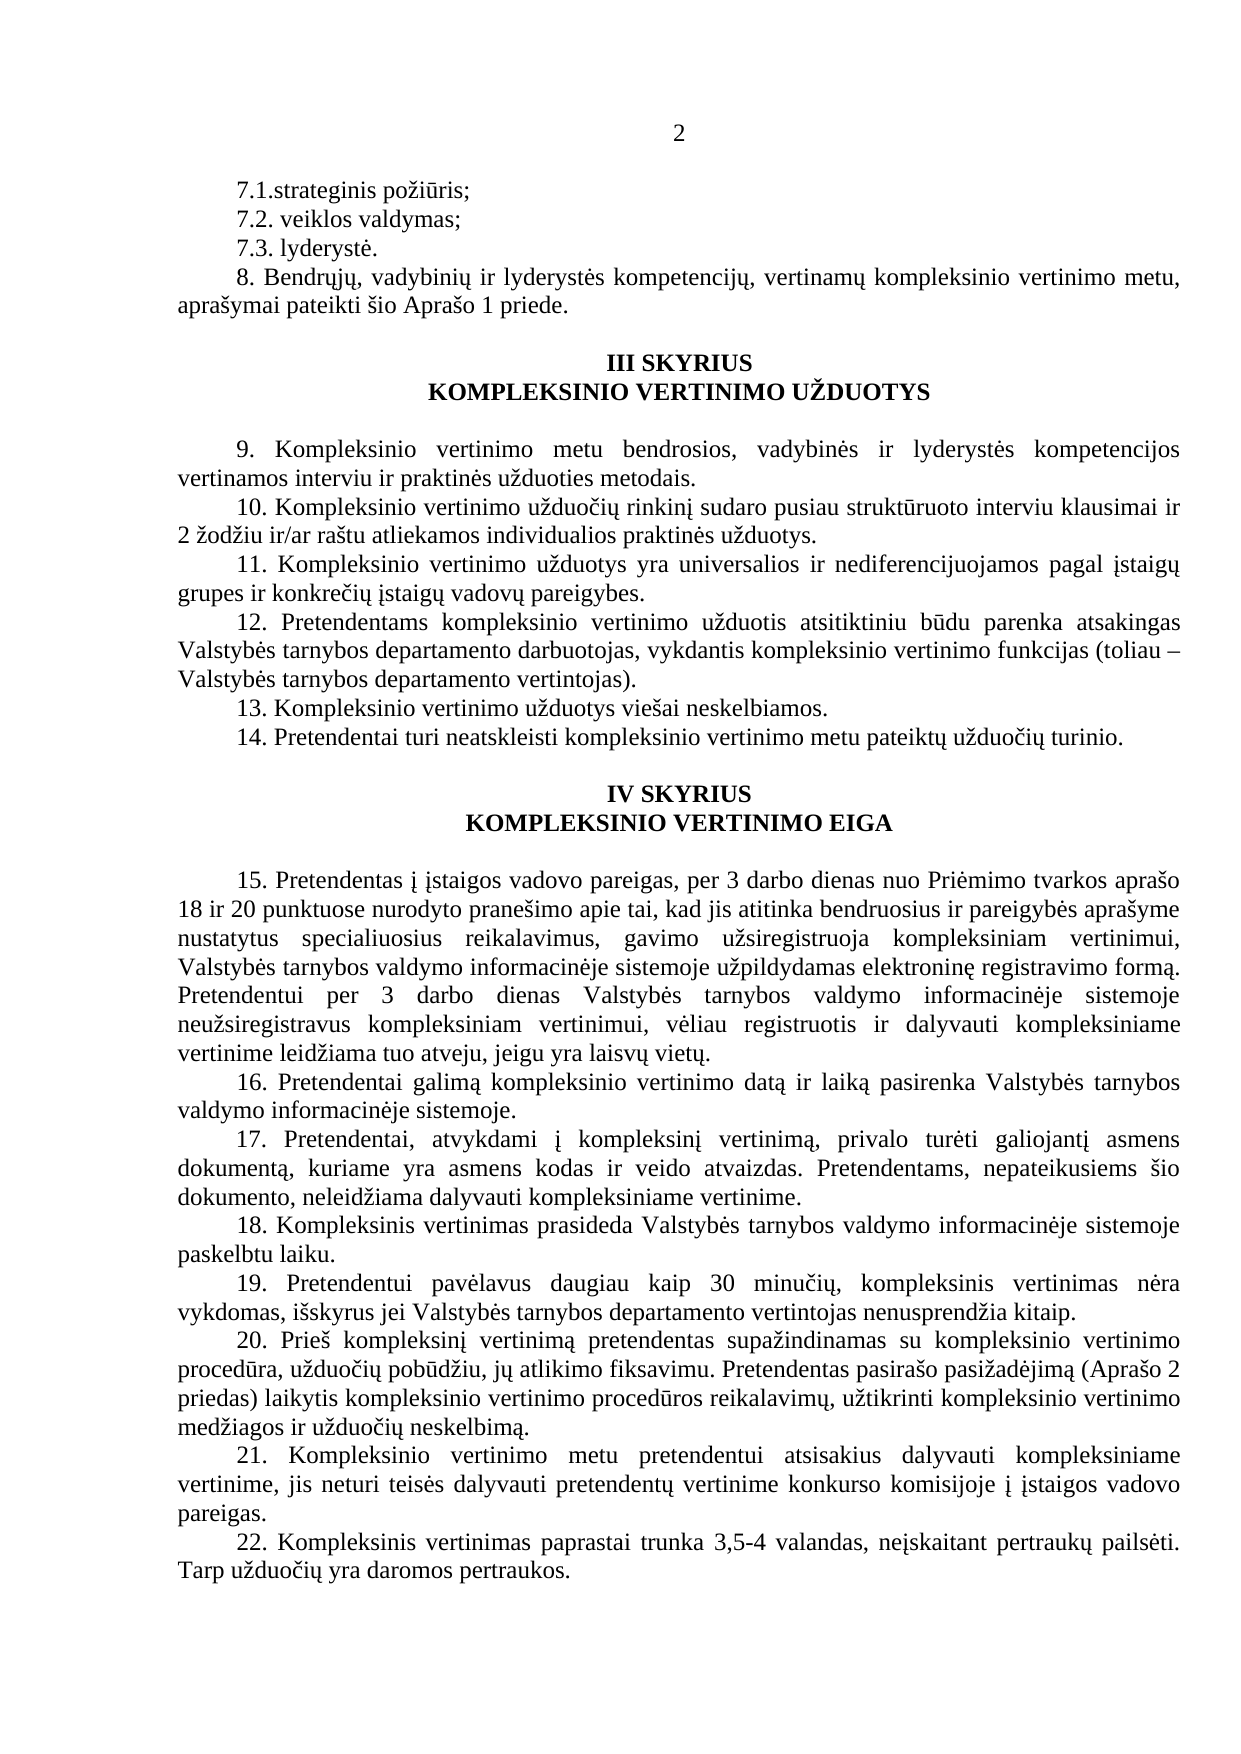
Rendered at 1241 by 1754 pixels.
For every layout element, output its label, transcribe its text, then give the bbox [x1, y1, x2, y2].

text 9. Kompleksinio vertinimo metu bendrosios, vadybinės ir lyderystės kompetencijos vertinamos interviu ir praktinės užduoties metodais. [177, 434, 1181, 492]
text 10. Kompleksinio vertinimo užduočių rinkinį sudaro pusiau struktūruoto interviu klausimai ir 2 žodžiu ir/ar raštu atliekamos individualios praktinės užduotys. [177, 492, 1181, 549]
text 8. Bendrųjų, vadybinių ir lyderystės kompetencijų, vertinamų kompleksinio vertinimo metu, aprašymai pateikti šio Aprašo 1 priede. [177, 262, 1181, 319]
text 13. Kompleksinio vertinimo užduotys viešai neskelbiamos. [177, 693, 1181, 722]
text 20. Prieš kompleksinį vertinimą pretendentas supažindinamas su kompleksinio vertinimo procedūra, užduočių pobūdžiu, jų atlikimo fiksavimu. Pretendentas pasirašo pasižadėjimą (Aprašo 2 priedas) laikytis kompleksinio vertinimo procedūros reikalavimų, užtikrinti kompleksinio vertinimo medžiagos ir užduočių neskelbimą. [177, 1326, 1181, 1441]
text KOMPLEKSINIO VERTINIMO UŽDUOTYS [177, 377, 1181, 406]
text KOMPLEKSINIO VERTINIMO EIGA [177, 808, 1181, 837]
text 7.2. veiklos valdymas; [236, 204, 1181, 233]
text 7.3. lyderystė. [236, 233, 1181, 262]
text 15. Pretendentas į įstaigos vadovo pareigas, per 3 darbo dienas nuo Priėmimo tvarkos aprašo 18 ir 20 punktuose nurodyto pranešimo apie tai, kad jis atitinka bendruosius ir pareigybės aprašyme nustatytus specialiuosius reikalavimus, gavimo užsiregistruoja kompleksiniam vertinimui, Valstybės tarnybos valdymo informacinėje sistemoje užpildydamas elektroninę registravimo formą. Pretendentui per 3 darbo dienas Valstybės tarnybos valdymo informacinėje sistemoje neužsiregistravus kompleksiniam vertinimui, vėliau registruotis ir dalyvauti kompleksiniame vertinime leidžiama tuo atveju, jeigu yra laisvų vietų. [177, 866, 1181, 1067]
text 12. Pretendentams kompleksinio vertinimo užduotis atsitiktiniu būdu parenka atsakingas Valstybės tarnybos departamento darbuotojas, vykdantis kompleksinio vertinimo funkcijas (toliau – Valstybės tarnybos departamento vertintojas). [177, 607, 1181, 693]
text 21. Kompleksinio vertinimo metu pretendentui atsisakius dalyvauti kompleksiniame vertinime, jis neturi teisės dalyvauti pretendentų vertinime konkurso komisijoje į įstaigos vadovo pareigas. [177, 1441, 1181, 1527]
text 17. Pretendentai, atvykdami į kompleksinį vertinimą, privalo turėti galiojantį asmens dokumentą, kuriame yra asmens kodas ir veido atvaizdas. Pretendentams, nepateikusiems šio dokumento, neleidžiama dalyvauti kompleksiniame vertinime. [177, 1124, 1181, 1211]
text 22. Kompleksinis vertinimas paprastai trunka 3,5-4 valandas, neįskaitant pertraukų pailsėti. Tarp užduočių yra daromos pertraukos. [177, 1527, 1181, 1584]
text 11. Kompleksinio vertinimo užduotys yra universalios ir nediferencijuojamos pagal įstaigų grupes ir konkrečių įstaigų vadovų pareigybes. [177, 549, 1181, 607]
text 19. Pretendentui pavėlavus daugiau kaip 30 minučių, kompleksinis vertinimas nėra vykdomas, išskyrus jei Valstybės tarnybos departamento vertintojas nenusprendžia kitaip. [177, 1268, 1181, 1326]
text 18. Kompleksinis vertinimas prasideda Valstybės tarnybos valdymo informacinėje sistemoje paskelbtu laiku. [177, 1211, 1181, 1268]
text 7.1.strateginis požiūris; [236, 176, 1181, 204]
text III SKYRIUS [177, 348, 1181, 377]
text 16. Pretendentai galimą kompleksinio vertinimo datą ir laiką pasirenka Valstybės tarnybos valdymo informacinėje sistemoje. [177, 1067, 1181, 1124]
text 14. Pretendentai turi neatskleisti kompleksinio vertinimo metu pateiktų užduočių turinio. [177, 722, 1181, 751]
text IV SKYRIUS [177, 779, 1181, 808]
